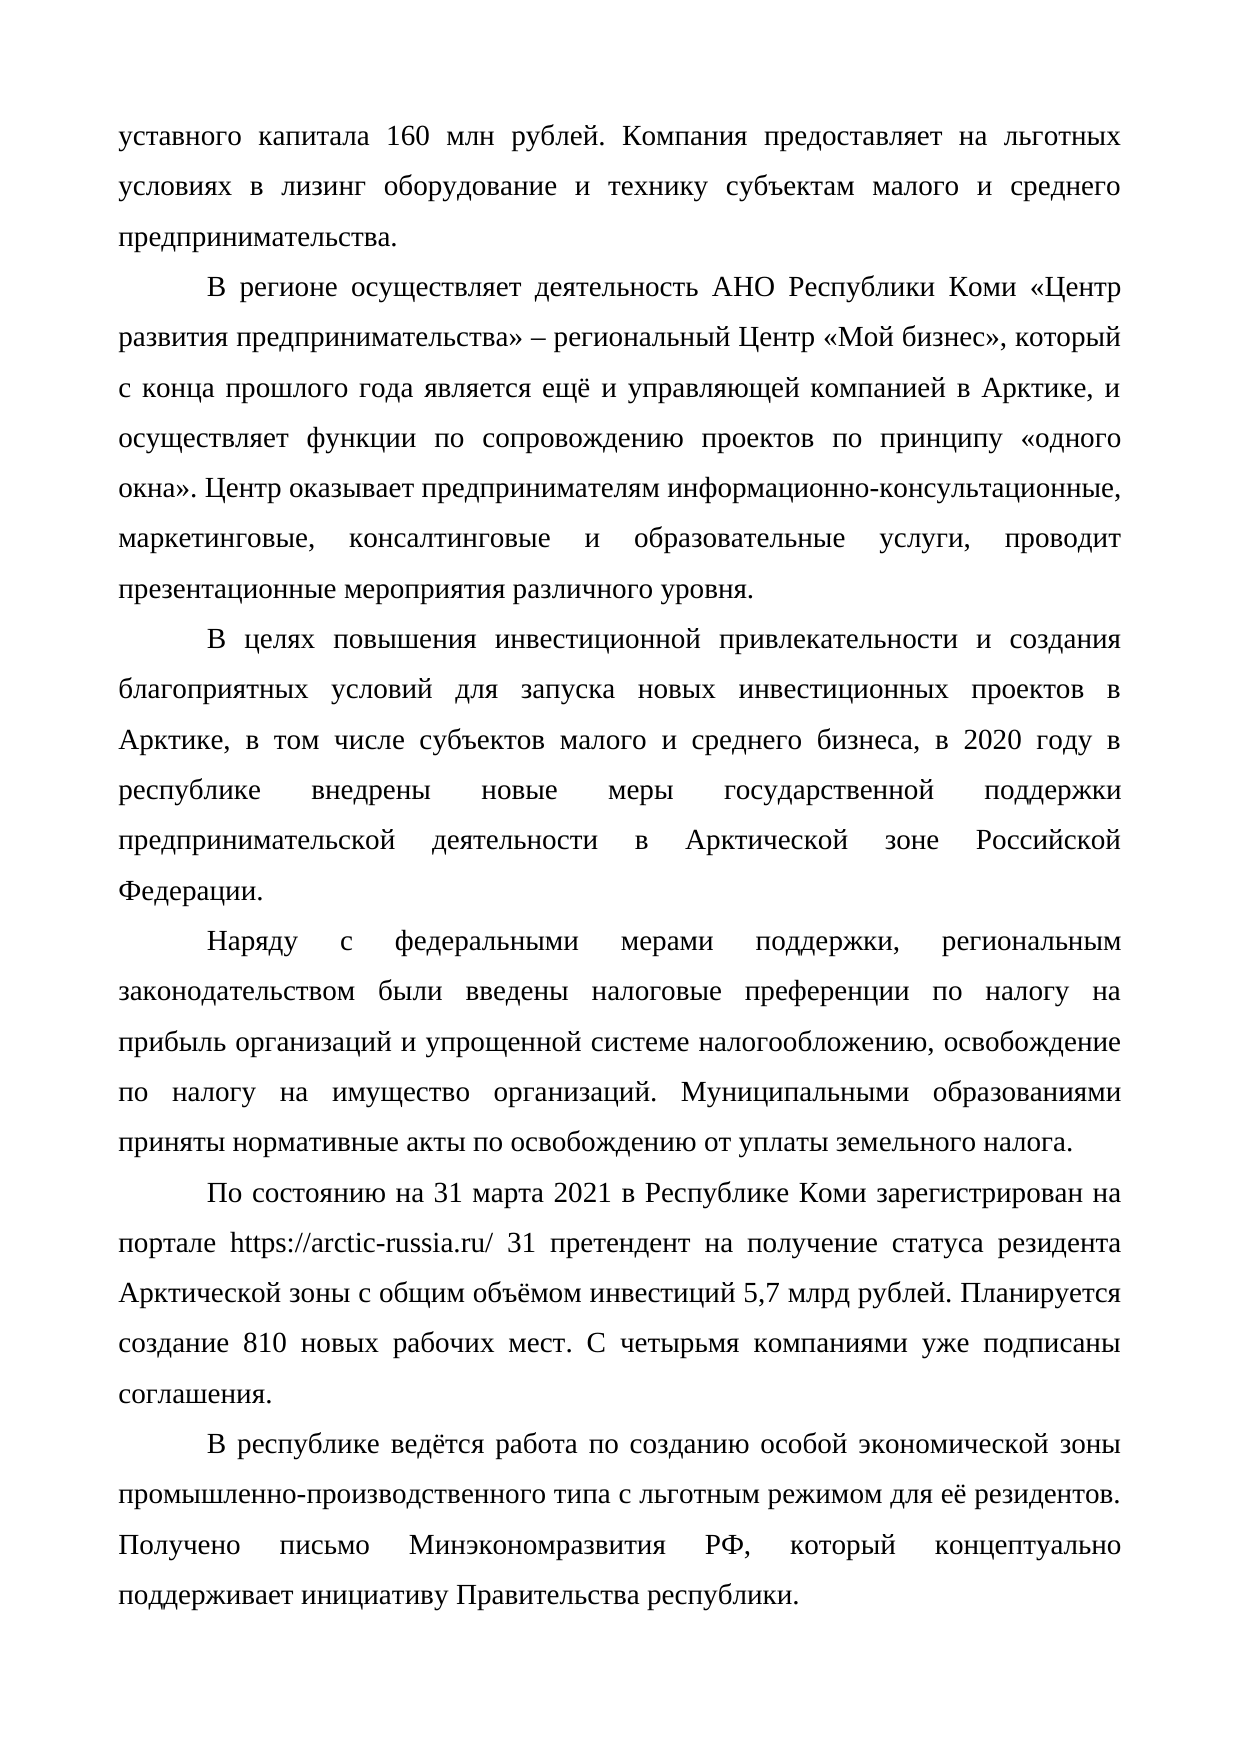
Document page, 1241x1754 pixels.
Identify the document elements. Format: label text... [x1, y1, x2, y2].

text Наряду с федеральными мерами поддержки, региональным законодательством были введены налоговые преференции по налогу на прибыль организаций и упрощенной системе налогообложению, освобождение по налогу на имущество организаций. Муниципальными образованиями приняты нормативные акты по освобождению от уплаты земельного налога. [118, 923, 1122, 1158]
text По состоянию на 31 марта 2021 в Республике Коми зарегистрирован на портале https://arctіc-russіa.ru/ 31 претендент на получение статуса резидента Арктической зоны с общим объёмом инвестиций 5,7 млрд рублей. Планируется создание 810 новых рабочих мест. С четырьмя компаниями уже подписаны соглашения. [118, 1175, 1122, 1409]
text В регионе осуществляет деятельность АНО Республики Коми «Центр развития предпринимательства» – региональный Центр «Мой бизнес», который с конца прошлого года является ещё и управляющей компанией в Арктике, и осуществляет функции по сопровождению проектов по принципу «одного окна». Центр оказывает предпринимателям информационно-консультационные, маркетинговые, консалтинговые и образовательные услуги, проводит презентационные мероприятия различного уровня. [118, 269, 1122, 604]
text уставного капитала 160 млн рублей. Компания предоставляет на льготных условиях в лизинг оборудование и технику субъектам малого и среднего предпринимательства. [118, 118, 1122, 252]
text В целях повышения инвестиционной привлекательности и создания благоприятных условий для запуска новых инвестиционных проектов в Арктике, в том числе субъектов малого и среднего бизнеса, в 2020 году в республике внедрены новые меры государственной поддержки предпринимательской деятельности в Арктической зоне Российской Федерации. [118, 621, 1122, 906]
text В республике ведётся работа по созданию особой экономической зоны промышленно-производственного типа с льготным режимом для её резидентов. Получено письмо Минэкономразвития РФ, который концептуально поддерживает инициативу Правительства республики. [118, 1426, 1122, 1611]
